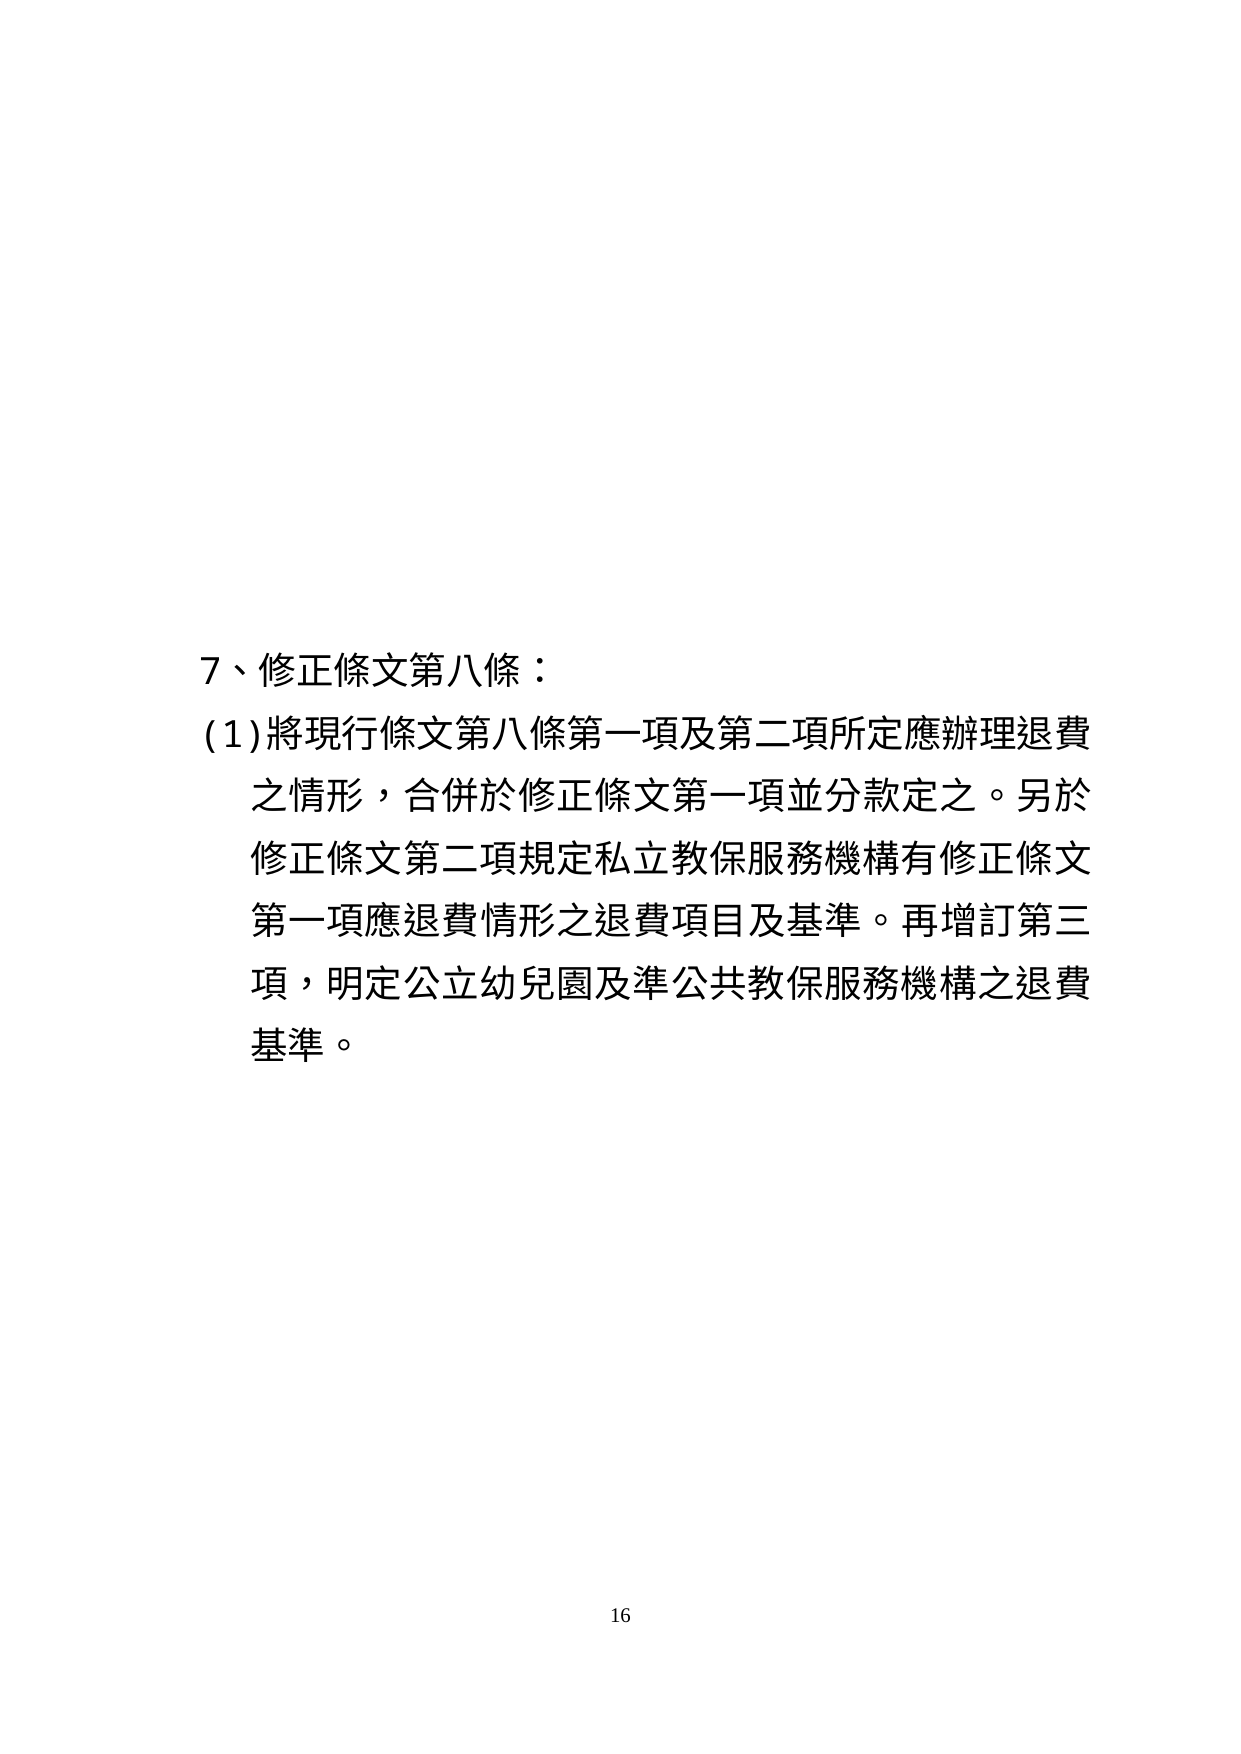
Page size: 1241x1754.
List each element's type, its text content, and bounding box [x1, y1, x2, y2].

text 7、修正條文第八條： [176, 627, 1092, 689]
text (1)將現行條文第八條第一項及第二項所定應辦理退費之情形，合併於修正條文第一項並分款定之。另於修正條文第二項規定私立教保服務機構有修正條文第一項應退費情形之退費項目及基準。再增訂第三項，明定公立幼兒園及準公共教保服務機構之退費基準。 [176, 689, 1092, 1064]
